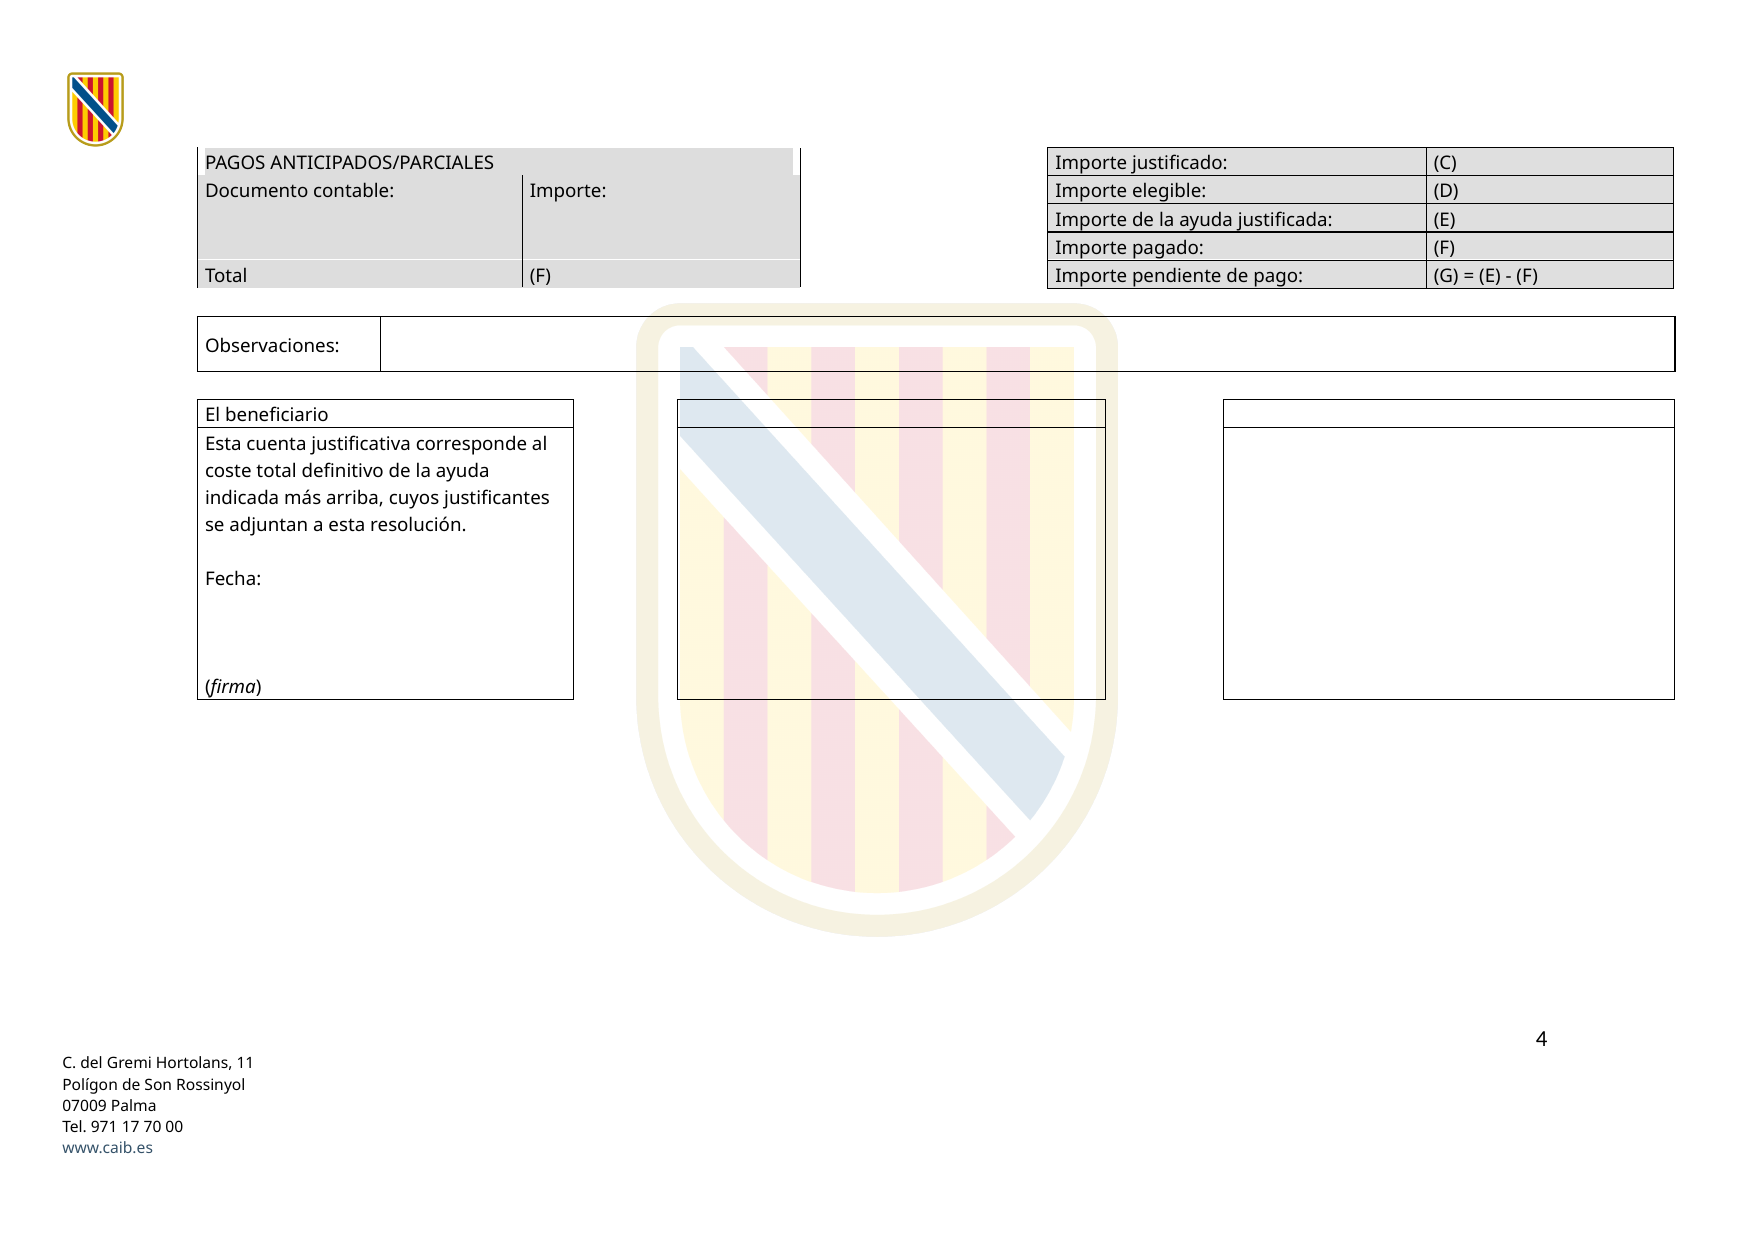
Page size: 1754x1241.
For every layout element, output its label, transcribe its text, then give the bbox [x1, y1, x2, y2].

table_cell [800, 260, 1047, 288]
table_cell Importe pendiente de pago: [1048, 261, 1426, 288]
picture [49, 45, 142, 175]
table_header [574, 399, 677, 427]
table_cell Documento contable: [198, 175, 522, 203]
table_cell Importe pagado: [1048, 233, 1426, 259]
table_header [1224, 400, 1674, 427]
table_cell [198, 231, 522, 259]
table_header [1106, 399, 1223, 427]
table_cell (G) = (E) - (F) [1427, 261, 1673, 288]
table_cell (E) [1427, 204, 1673, 231]
table_cell (D) [1427, 176, 1673, 203]
table_cell [801, 231, 1047, 259]
table_cell [523, 203, 800, 231]
table_cell [574, 427, 677, 699]
table_header Observaciones: [198, 317, 380, 371]
table_cell [801, 175, 1047, 203]
table_header El beneficiario [198, 400, 573, 427]
table_cell Importe: [523, 175, 800, 203]
table_header (C) [1427, 148, 1673, 175]
table_cell (F) [522, 260, 800, 288]
table_cell [678, 428, 1105, 699]
table_header Importe justificado: [1048, 148, 1426, 175]
table_header [678, 400, 1105, 427]
table_cell [801, 203, 1047, 231]
table_cell Esta cuenta justificativa corresponde al coste total definitivo de la ayuda indicada más arriba, cuyos justificantes se adjuntan a esta resolución. Fecha: (firma) [198, 428, 573, 699]
table_header PAGOS ANTICIPADOS/PARCIALES [198, 147, 800, 175]
table_header [800, 147, 1047, 175]
table_cell Importe elegible: [1048, 176, 1426, 203]
table_header [381, 317, 1674, 371]
table_cell Importe de la ayuda justificada: [1048, 204, 1426, 231]
table_cell Total [198, 260, 522, 288]
table_cell [198, 203, 522, 231]
table_cell [523, 231, 800, 259]
table_cell [1106, 427, 1223, 699]
table_cell [1224, 428, 1674, 699]
table_cell (F) [1427, 233, 1673, 259]
